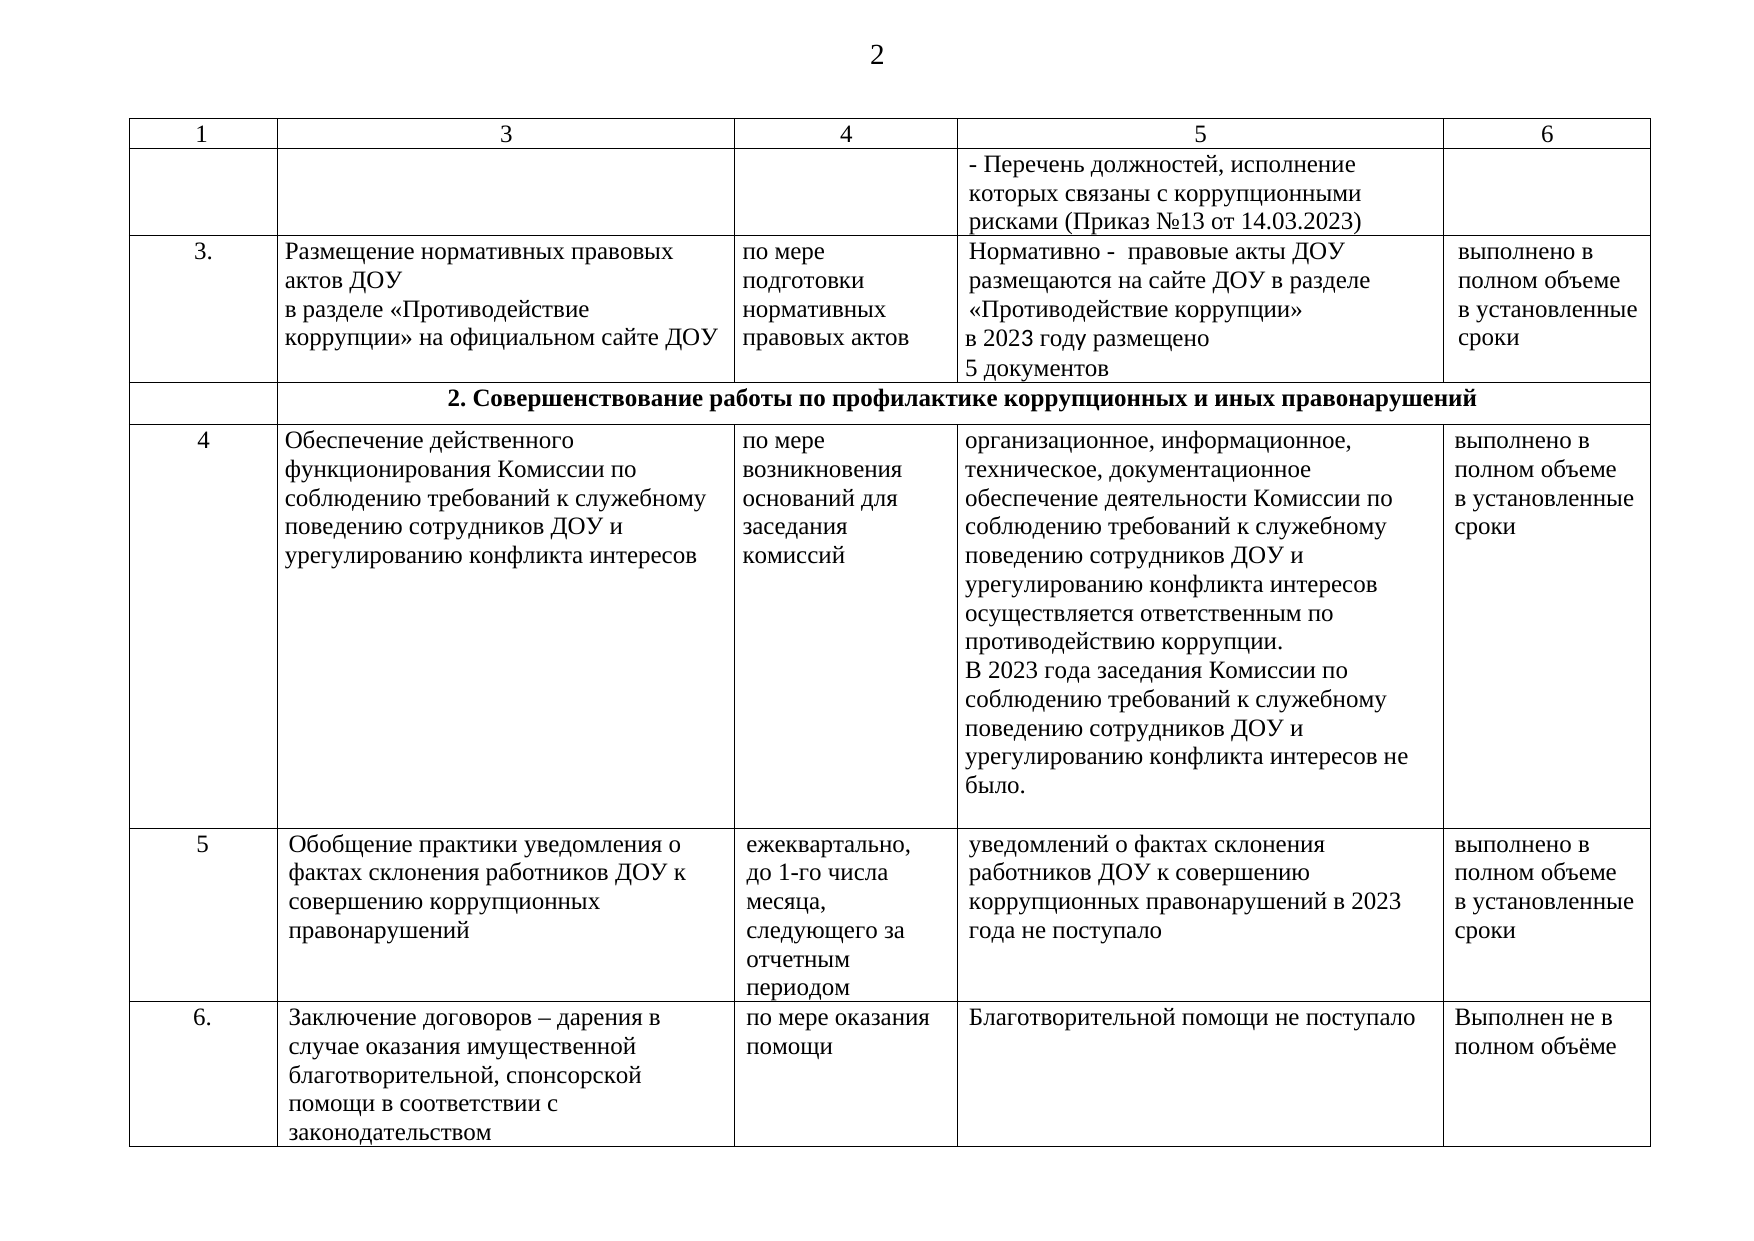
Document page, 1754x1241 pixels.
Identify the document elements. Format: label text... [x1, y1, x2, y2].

table_cell 5 [130, 829, 277, 1001]
table_cell Размещение нормативных правовых актов ДОУ в разделе «Противодействие коррупции» на официальном сайте ДОУ [278, 236, 734, 382]
table_cell 3. [130, 236, 277, 382]
table_cell 4 [130, 425, 277, 828]
table_cell Нормативно - правовые акты ДОУ размещаются на сайте ДОУ в разделе «Противодействие коррупции» в 2023 году размещено 5 документов [958, 236, 1443, 382]
table_cell [1444, 149, 1650, 235]
table_header 3 [278, 119, 734, 148]
table_cell [735, 149, 957, 235]
table_cell выполнено в полном объеме в установленные сроки [1444, 829, 1650, 1001]
table_cell Заключение договоров – дарения в случае оказания имущественной благотворительной, спонсорской помощи в соответствии с законодательством [278, 1002, 734, 1146]
table_cell Благотворительной помощи не поступало [958, 1002, 1443, 1146]
table_header 1 [130, 119, 277, 148]
table_cell [278, 149, 734, 235]
table_cell 6. [130, 1002, 277, 1146]
table_cell [130, 383, 277, 424]
table_cell [130, 149, 277, 235]
table_cell по мере оказания помощи [735, 1002, 957, 1146]
table_header 5 [958, 119, 1443, 148]
table_cell выполнено в полном объеме в установленные сроки [1444, 236, 1650, 382]
table_cell 2. Совершенствование работы по профилактике коррупционных и иных правонарушений [278, 383, 1650, 424]
table_header 6 [1444, 119, 1650, 148]
table_cell по мере возникновения оснований для заседания комиссий [735, 425, 957, 828]
table_cell выполнено в полном объеме в установленные сроки [1444, 425, 1650, 828]
table_cell Обобщение практики уведомления о фактах склонения работников ДОУ к совершению коррупционных правонарушений [278, 829, 734, 1001]
table_header 4 [735, 119, 957, 148]
table_cell Обеспечение действенного функционирования Комиссии по соблюдению требований к служебному поведению сотрудников ДОУ и урегулированию конфликта интересов [278, 425, 734, 828]
table_cell по мере подготовки нормативных правовых актов [735, 236, 957, 382]
table_cell ежеквартально, до 1-го числа месяца, следующего за отчетным периодом [735, 829, 957, 1001]
table_cell организационное, информационное, техническое, документационное обеспечение деятельности Комиссии по соблюдению требований к служебному поведению сотрудников ДОУ и урегулированию конфликта интересов осуществляется ответственным по противодействию коррупции. В 2023 года заседания Комиссии по соблюдению требований к служебному поведению сотрудников ДОУ и урегулированию конфликта интересов не было. [958, 425, 1443, 828]
table_cell Выполнен не в полном объёме [1444, 1002, 1650, 1146]
table_cell уведомлений о фактах склонения работников ДОУ к совершению коррупционных правонарушений в 2023 года не поступало [958, 829, 1443, 1001]
table_cell - Перечень должностей, исполнение которых связаны с коррупционными рисками (Приказ №13 от 14.03.2023) [958, 149, 1443, 235]
